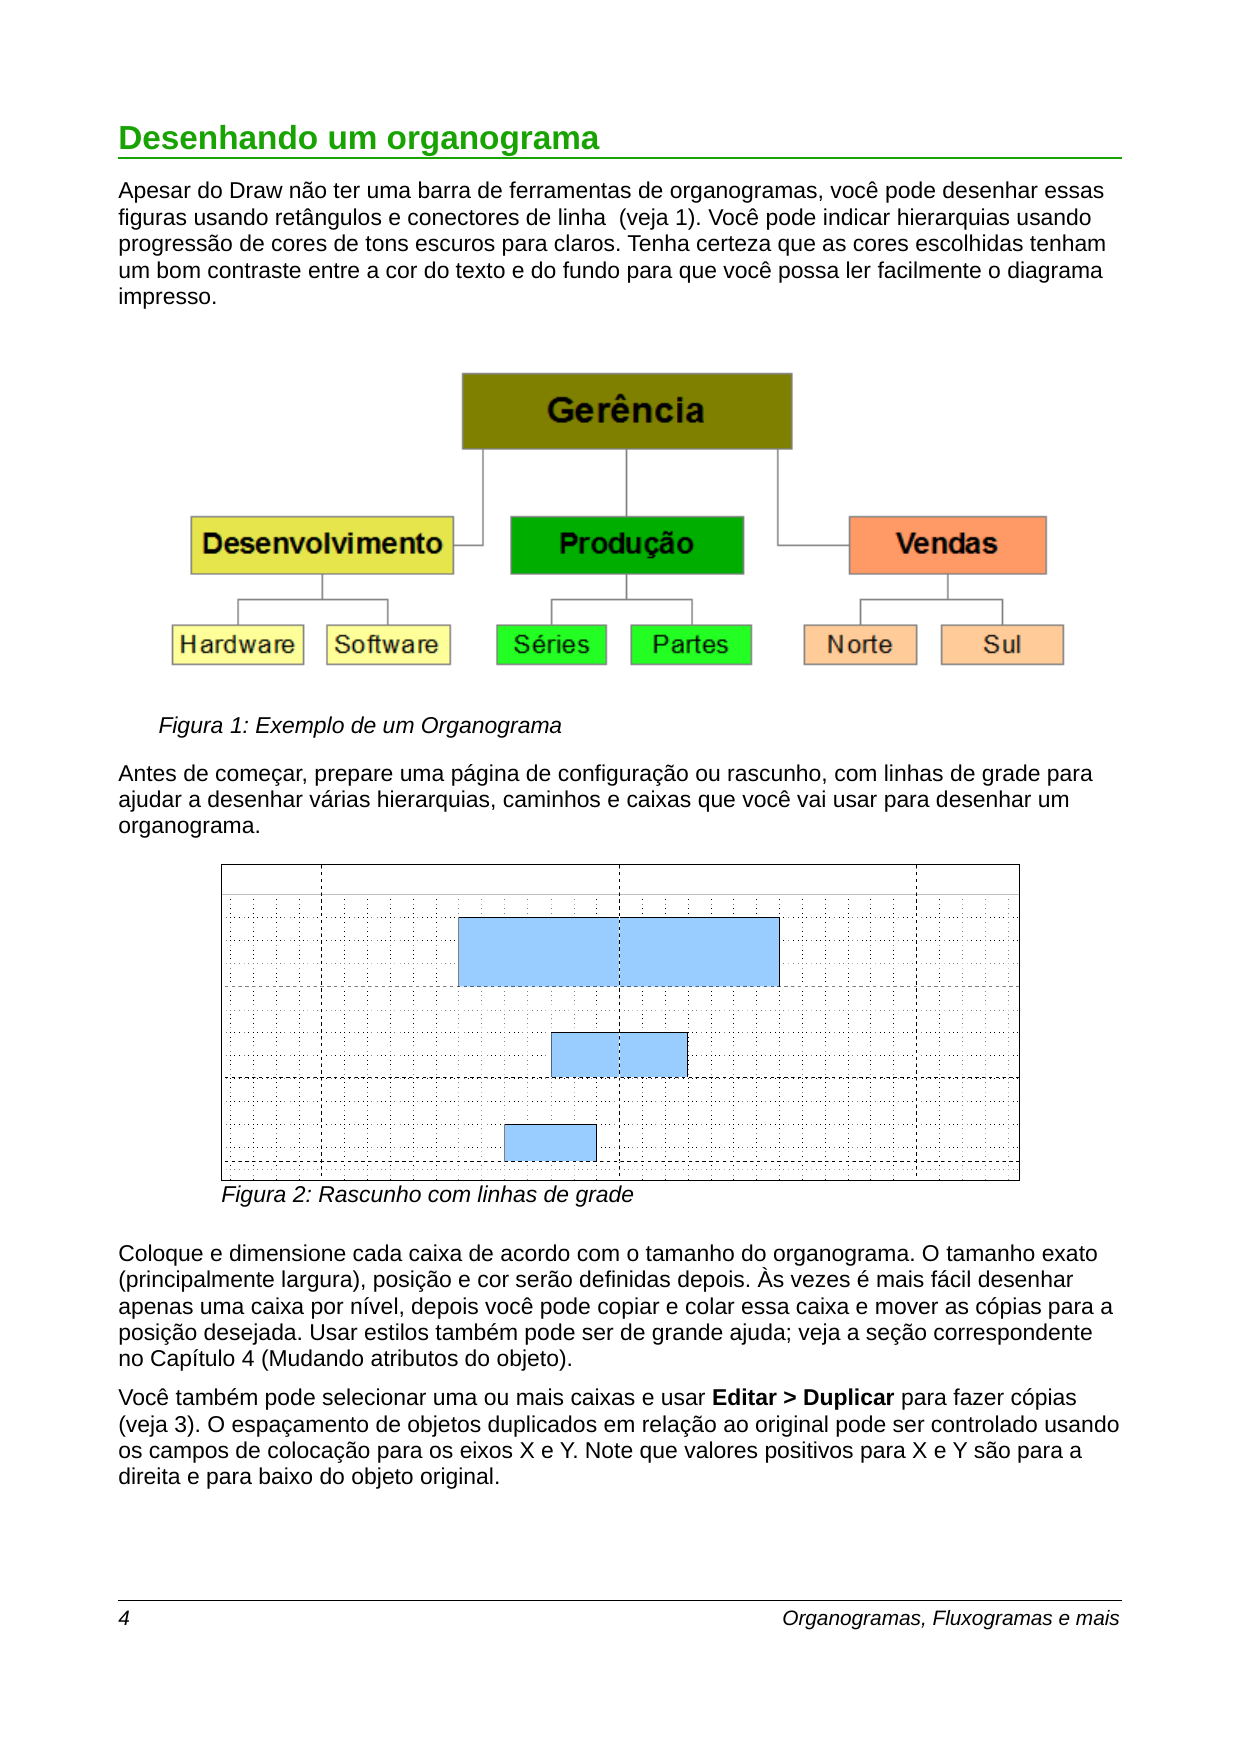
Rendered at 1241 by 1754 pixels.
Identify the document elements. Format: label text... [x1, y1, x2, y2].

picture [222, 865, 1019, 1180]
text Antes de começar, prepare uma página de configuração ou rascunho, com linhas de grade para ajudar a desenhar várias hierarquias, caminhos e caixas que você vai usar para desenhar um organograma. [118, 760, 1122, 839]
text Figura 2: Rascunho com linhas de grade [221, 1181, 1019, 1207]
subtitle Desenhando um organograma [118, 118, 1122, 157]
picture [158, 334, 1080, 706]
text Figura 1: Exemplo de um Organograma [158, 712, 1082, 739]
text Coloque e dimensione cada caixa de acordo com o tamanho do organograma. O tamanho exato (principalmente largura), posição e cor serão definidas depois. Às vezes é mais fácil desenhar apenas uma caixa por nível, depois você pode copiar e colar essa caixa e mover as cópias para a posição desejada. Usar estilos também pode ser de grande ajuda; veja a seção correspondente no Capítulo 4 (Mudando atributos do objeto). [118, 1240, 1122, 1372]
text Você também pode selecionar uma ou mais caixas e usar Editar > Duplicar para fazer cópias (veja Figura 3). O espaçamento de objetos duplicados em relação ao original pode ser controlado usando os campos de colocação para os eixos X e Y. Note que valores positivos para X e Y são para a direita e para baixo do objeto original. [118, 1384, 1122, 1490]
text Apesar do Draw não ter uma barra de ferramentas de organogramas, você pode desenhar essas figuras usando retângulos e conectores de linha (veja Figura 1). Você pode indicar hierarquias usando progressão de cores de tons escuros para claros. Tenha certeza que as cores escolhidas tenham um bom contraste entre a cor do texto e do fundo para que você possa ler facilmente o diagrama impresso. [118, 177, 1122, 309]
